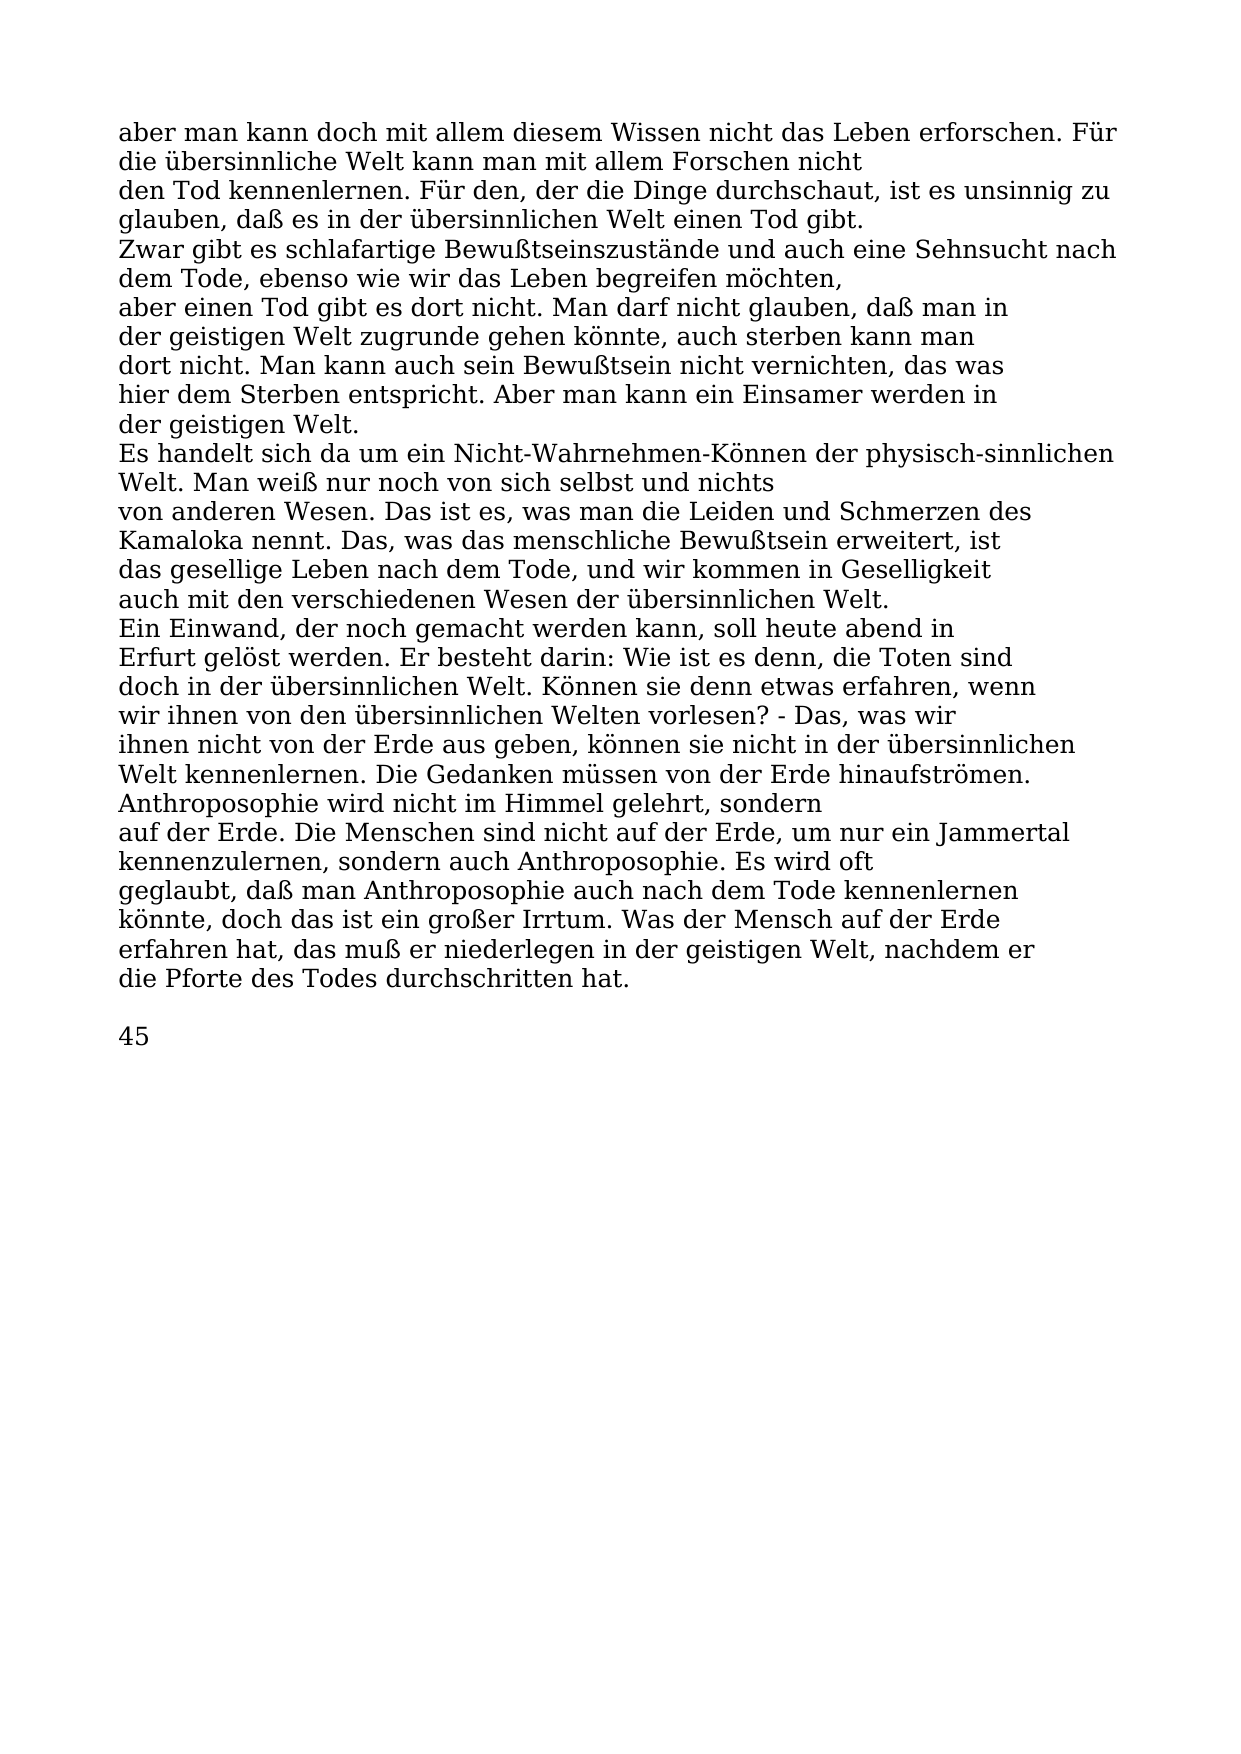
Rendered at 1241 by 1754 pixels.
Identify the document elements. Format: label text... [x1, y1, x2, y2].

text könnte, doch das ist ein großer Irrtum. Was der Mensch auf der Erde [118, 906, 1122, 935]
text aber man kann doch mit allem diesem Wissen nicht das Leben erforschen. Für die übersinnliche Welt kann man mit allem Forschen nicht [118, 118, 1122, 176]
text die Pforte des Todes durchschritten hat. [118, 964, 1122, 993]
text Erfurt gelöst werden. Er besteht darin: Wie ist es denn, die Toten sind [118, 643, 1122, 672]
text der geistigen Welt zugrunde gehen könnte, auch sterben kann man [118, 322, 1122, 351]
text dort nicht. Man kann auch sein Bewußtsein nicht vernichten, das was [118, 351, 1122, 381]
text 45 [118, 1022, 1122, 1051]
text ihnen nicht von der Erde aus geben, können sie nicht in der übersinnlichen Welt kennenlernen. Die Gedanken müssen von der Erde hinaufströmen. Anthroposophie wird nicht im Himmel gelehrt, sondern [118, 731, 1122, 818]
text wir ihnen von den übersinnlichen Welten vorlesen? - Das, was wir [118, 701, 1122, 731]
text der geistigen Welt. [118, 410, 1122, 439]
text hier dem Sterben entspricht. Aber man kann ein Einsamer werden in [118, 381, 1122, 410]
text aber einen Tod gibt es dort nicht. Man darf nicht glauben, daß man in [118, 293, 1122, 322]
text Es handelt sich da um ein Nicht-Wahrnehmen-Können der physisch-sinnlichen Welt. Man weiß nur noch von sich selbst und nichts [118, 439, 1122, 497]
text auch mit den verschiedenen Wesen der übersinnlichen Welt. [118, 585, 1122, 614]
text doch in der übersinnlichen Welt. Können sie denn etwas erfahren, wenn [118, 672, 1122, 701]
text geglaubt, daß man Anthroposophie auch nach dem Tode kennenlernen [118, 876, 1122, 906]
text Ein Einwand, der noch gemacht werden kann, soll heute abend in [118, 614, 1122, 643]
text Zwar gibt es schlafartige Bewußtseinszustände und auch eine Sehnsucht nach dem Tode, ebenso wie wir das Leben begreifen möchten, [118, 235, 1122, 293]
text Kamaloka nennt. Das, was das menschliche Bewußtsein erweitert, ist [118, 526, 1122, 556]
text den Tod kennenlernen. Für den, der die Dinge durchschaut, ist es unsinnig zu glauben, daß es in der übersinnlichen Welt einen Tod gibt. [118, 176, 1122, 235]
text das gesellige Leben nach dem Tode, und wir kommen in Geselligkeit [118, 556, 1122, 585]
text auf der Erde. Die Menschen sind nicht auf der Erde, um nur ein Jammertal kennenzulernen, sondern auch Anthroposophie. Es wird oft [118, 818, 1122, 876]
text erfahren hat, das muß er niederlegen in der geistigen Welt, nachdem er [118, 935, 1122, 964]
text von anderen Wesen. Das ist es, was man die Leiden und Schmerzen des [118, 497, 1122, 526]
